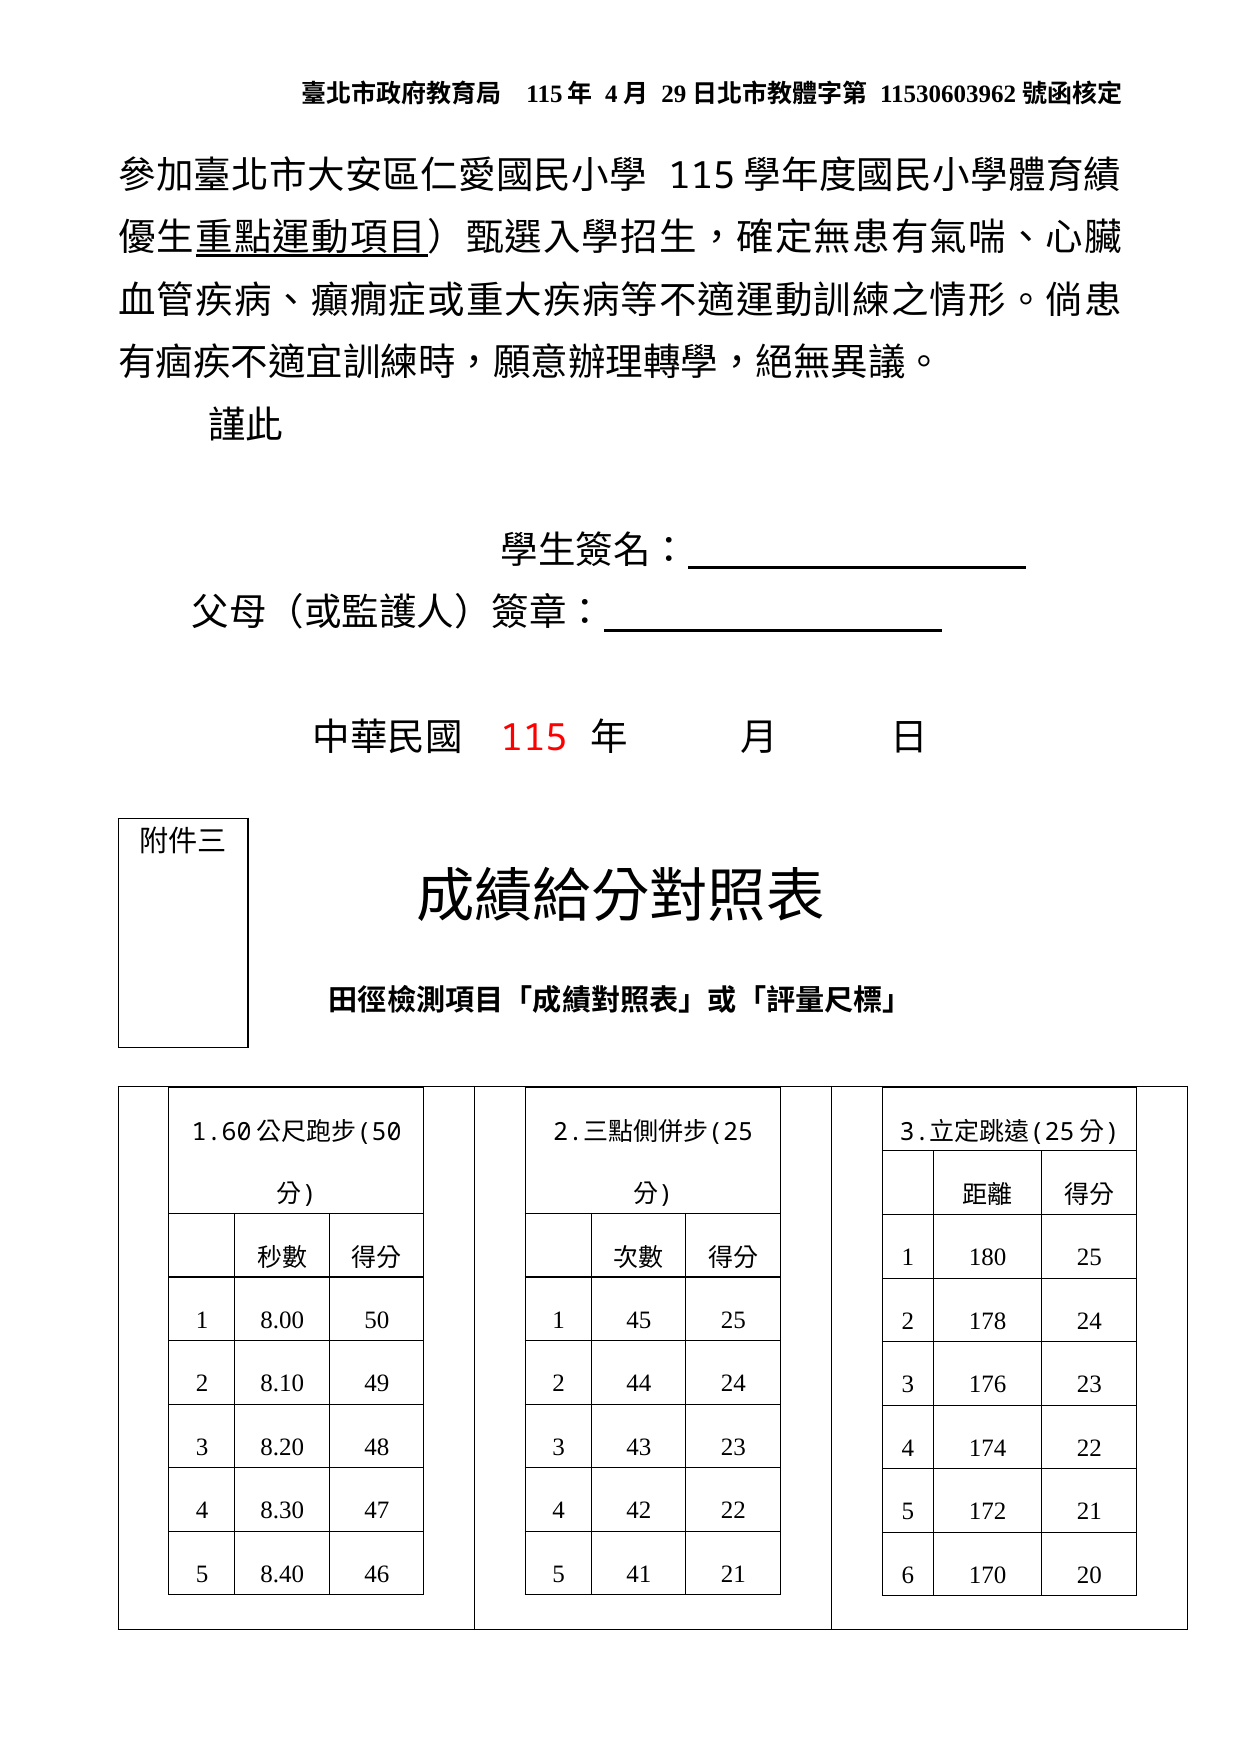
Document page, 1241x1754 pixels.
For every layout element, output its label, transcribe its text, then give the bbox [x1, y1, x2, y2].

table_cell 8.00 [235, 1278, 329, 1340]
table_cell 8.10 [235, 1341, 329, 1403]
table_cell 46 [330, 1532, 423, 1594]
table_cell 170 [934, 1533, 1041, 1595]
table_cell 3 [883, 1342, 933, 1404]
table_cell 176 [934, 1342, 1041, 1404]
table_cell 8.20 [235, 1405, 329, 1467]
table_cell 44 [592, 1341, 685, 1403]
text 中華民國 115 年 月 日 [118, 693, 1122, 755]
text [119, 819, 247, 1047]
text 謹此 [118, 380, 1122, 443]
table_header [119, 1087, 474, 1629]
table_cell 178 [934, 1279, 1041, 1341]
table_cell 8.30 [235, 1468, 329, 1531]
table_cell 得分 [686, 1214, 780, 1276]
table_header 3.立定跳遠(25分) [883, 1088, 1136, 1150]
table_cell 45 [592, 1278, 685, 1340]
table_cell 24 [686, 1341, 780, 1403]
table_header 1.60公尺跑步(50分) [169, 1088, 423, 1213]
table_cell 41 [592, 1532, 685, 1594]
table_cell 21 [686, 1532, 780, 1594]
table_cell 174 [934, 1406, 1041, 1468]
table_cell 2 [526, 1341, 591, 1403]
table_cell 42 [592, 1468, 685, 1531]
table_cell 47 [330, 1468, 423, 1531]
table_header [475, 1087, 831, 1629]
table_cell 23 [686, 1405, 780, 1467]
table_cell 6 [883, 1533, 933, 1595]
table_cell 24 [1042, 1279, 1136, 1341]
text 參加臺北市大安區仁愛國民小學 115學年度國民小學體育績優生重點運動項目）甄選入學招生，確定無患有氣喘、心臟血管疾病、癲癇症或重大疾病等不適運動訓練之情形。倘患有痼疾不適宜訓練時，願意辦理轉學，絕無異議。 [118, 130, 1122, 380]
table_cell 5 [169, 1532, 234, 1594]
table_cell 1 [169, 1278, 234, 1340]
table_cell 5 [526, 1532, 591, 1594]
table_cell 4 [169, 1468, 234, 1531]
table_cell 3 [526, 1405, 591, 1467]
table_cell 5 [883, 1469, 933, 1532]
table_cell 3 [169, 1405, 234, 1467]
table_cell [526, 1214, 591, 1276]
table_cell 8.40 [235, 1532, 329, 1594]
table_cell 23 [1042, 1342, 1136, 1404]
table_cell 4 [883, 1406, 933, 1468]
table_cell 25 [686, 1278, 780, 1340]
table_cell 2 [169, 1341, 234, 1403]
table_cell 得分 [330, 1214, 423, 1276]
table_cell 21 [1042, 1469, 1136, 1532]
text 附件三 [134, 827, 232, 858]
table_cell 50 [330, 1278, 423, 1340]
table_cell 2 [883, 1279, 933, 1341]
table_cell [883, 1151, 933, 1214]
table_cell 得分 [1042, 1151, 1136, 1214]
table_cell 20 [1042, 1533, 1136, 1595]
table_cell 次數 [592, 1214, 685, 1276]
table_cell 43 [592, 1405, 685, 1467]
table_cell 1 [526, 1278, 591, 1340]
table_cell 距離 [934, 1151, 1041, 1214]
table_cell [169, 1214, 234, 1276]
table_header 2.三點側併步(25分) [526, 1088, 780, 1213]
text 學生簽名： [118, 505, 1122, 568]
table_cell 22 [1042, 1406, 1136, 1468]
text 田徑檢測項目「成績對照表」或「評量尺標」 [249, 976, 1122, 1019]
table_cell 180 [934, 1215, 1041, 1277]
table_cell 秒數 [235, 1214, 329, 1276]
table_cell 4 [526, 1468, 591, 1531]
table_cell 1 [883, 1215, 933, 1277]
text 成績給分對照表 [249, 818, 1122, 943]
table_cell 48 [330, 1405, 423, 1467]
table_cell 25 [1042, 1215, 1136, 1277]
text 父母（或監護人）簽章： [162, 568, 1122, 630]
table_header [832, 1087, 1187, 1629]
table_cell 49 [330, 1341, 423, 1403]
table_cell 172 [934, 1469, 1041, 1532]
table_cell 22 [686, 1468, 780, 1531]
